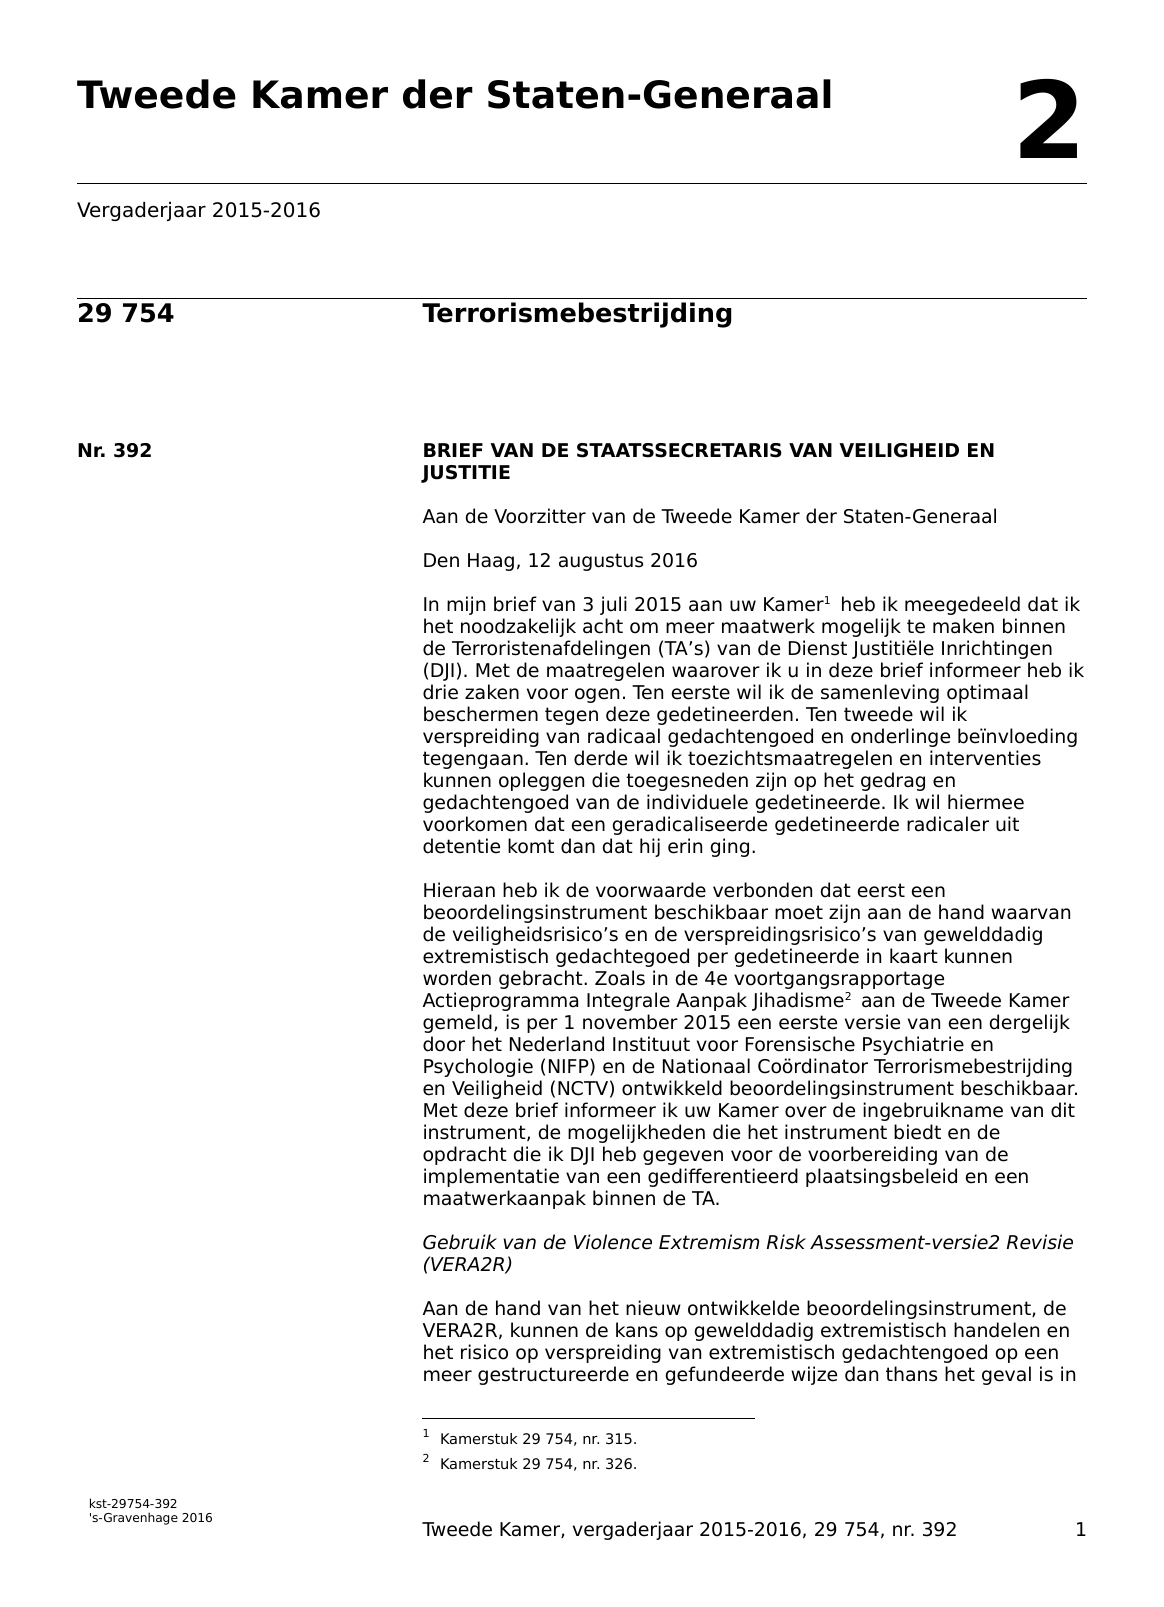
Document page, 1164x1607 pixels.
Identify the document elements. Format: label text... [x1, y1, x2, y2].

table_header 2 [886, 59, 1087, 183]
text Kamerstuk 29 754, nr. 326. [422, 1452, 1087, 1474]
text Hieraan heb ik de voorwaarde verbonden dat eerst een beoordelingsinstrument beschikbaar moet zijn aan de hand waarvan de veiligheidsrisico’s en de verspreidingsrisico’s van gewelddadig extremistisch gedachtegoed per gedetineerde in kaart kunnen worden gebracht. Zoals in de 4e voortgangsrapportage Actieprogramma Integrale Aanpak Jihadisme aan de Tweede Kamer gemeld, is per 1 november 2015 een eerste versie van een dergelijk door het Nederland Instituut voor Forensische Psychiatrie en Psychologie (NIFP) en de Nationaal Coördinator Terrorismebestrijding en Veiligheid (NCTV) ontwikkeld beoordelingsinstrument beschikbaar. Met deze brief informeer ik uw Kamer over de ingebruikname van dit instrument, de mogelijkheden die het instrument biedt en de opdracht die ik DJI heb gegeven voor de voorbereiding van de implementatie van een gedifferentieerd plaatsingsbeleid en een maatwerkaanpak binnen de TA. [422, 880, 1087, 1210]
text Den Haag, 12 augustus 2016 [422, 550, 1087, 572]
table_cell Vergaderjaar 2015-2016 [77, 184, 1087, 298]
subtitle 29 754 Terrorismebestrijding [77, 299, 1087, 329]
subtitle Nr. 392 BRIEF VAN DE STAATSSECRETARIS VAN VEILIGHEID EN JUSTITIE [77, 440, 1087, 484]
text kst-29754-392 [88, 1497, 323, 1511]
text Aan de Voorzitter van de Tweede Kamer der Staten-Generaal [422, 506, 1087, 528]
table_header Tweede Kamer der Staten-Generaal [77, 59, 886, 183]
subtitle Gebruik van de Violence Extremism Risk Assessment-versie2 Revisie (VERA2R) [422, 1232, 1087, 1276]
text In mijn brief van 3 juli 2015 aan uw Kamer heb ik meegedeeld dat ik het noodzakelijk acht om meer maatwerk mogelijk te maken binnen de Terroristenafdelingen (TA’s) van de Dienst Justitiële Inrichtingen (DJI). Met de maatregelen waarover ik u in deze brief informeer heb ik drie zaken voor ogen. Ten eerste wil ik de samenleving optimaal beschermen tegen deze gedetineerden. Ten tweede wil ik verspreiding van radicaal gedachtengoed en onderlinge beïnvloeding tegengaan. Ten derde wil ik toezichtsmaatregelen en interventies kunnen opleggen die toegesneden zijn op het gedrag en gedachtengoed van de individuele gedetineerde. Ik wil hiermee voorkomen dat een geradicaliseerde gedetineerde radicaler uit detentie komt dan dat hij erin ging. [422, 594, 1087, 858]
text Aan de hand van het nieuw ontwikkelde beoordelingsinstrument, de VERA2R, kunnen de kans op gewelddadig extremistisch handelen en het risico op verspreiding van extremistisch gedachtengoed op een meer gestructureerde en gefundeerde wijze dan thans het geval is in [422, 1298, 1087, 1386]
text 's-Gravenhage 2016 [88, 1511, 323, 1525]
text Kamerstuk 29 754, nr. 315. [422, 1427, 1087, 1449]
